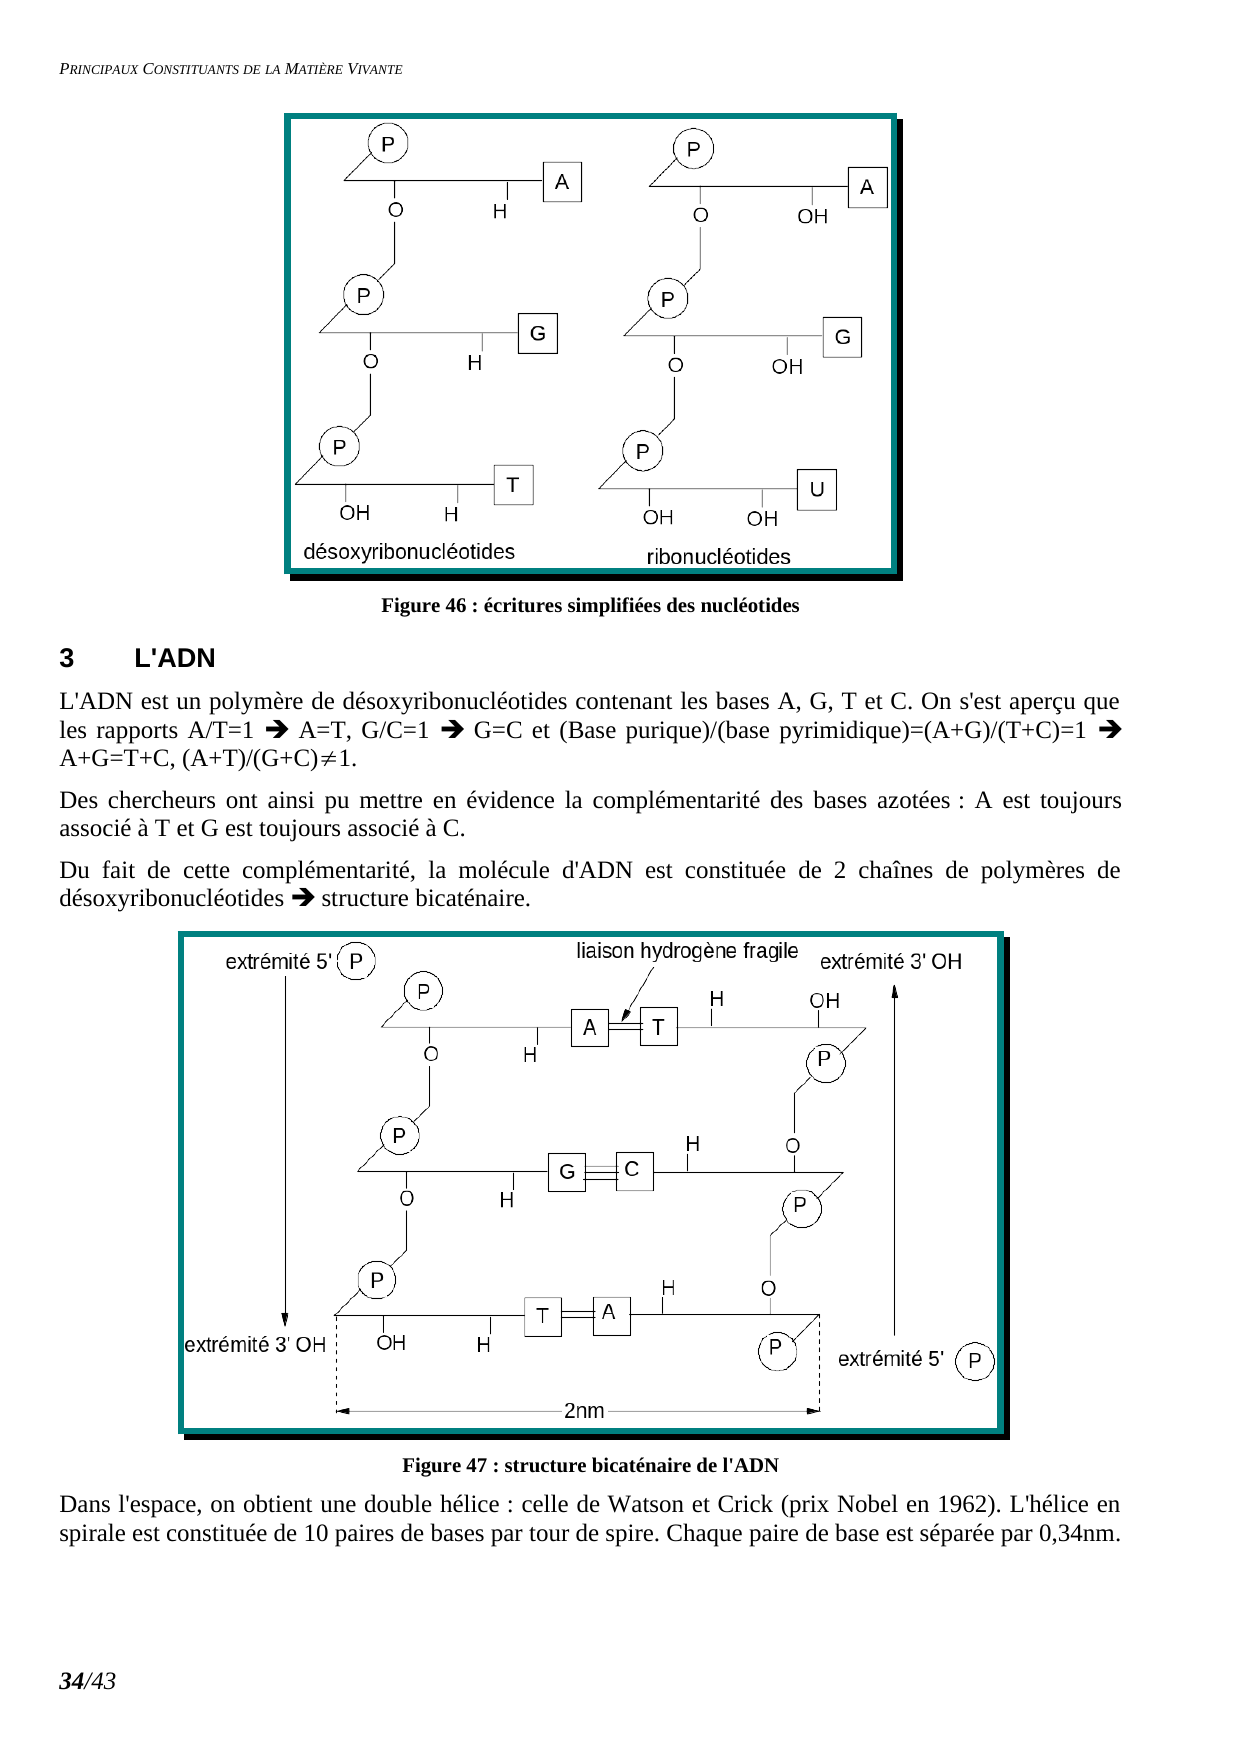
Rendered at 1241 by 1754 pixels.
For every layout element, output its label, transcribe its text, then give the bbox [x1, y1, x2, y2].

text Des chercheurs ont ainsi pu mettre en évidence la complémentarité des bases azotées : A est toujours associé à T et G est toujours associé à C. [59, 785, 1122, 842]
text Du fait de cette complémentarité, la molécule d'ADN est constituée de 2 chaînes de polymères de désoxyribonucléotides  structure bicaténaire. [59, 855, 1122, 912]
text Figure 46 : écritures simplifiées des nucléotides [59, 593, 1122, 617]
subtitle L'ADN [59, 642, 1122, 673]
text Dans l'espace, on obtient une double hélice : celle de Watson et Crick (prix Nobel en 1962). L'hélice en spirale est constituée de 10 paires de bases par tour de spire. Chaque paire de base est séparée par 0,34nm. [59, 1489, 1122, 1547]
text L'ADN est un polymère de désoxyribonucléotides contenant les bases A, G, T et C. On s'est aperçu que les rapports A/T=1  A=T, G/C=1  G=C et (Base purique)/(base pyrimidique)=(A+G)/(T+C)=1  A+G=T+C, (A+T)/(G+C)1. [59, 686, 1122, 772]
text Figure 47 : structure bicaténaire de l'ADN [59, 1453, 1122, 1477]
